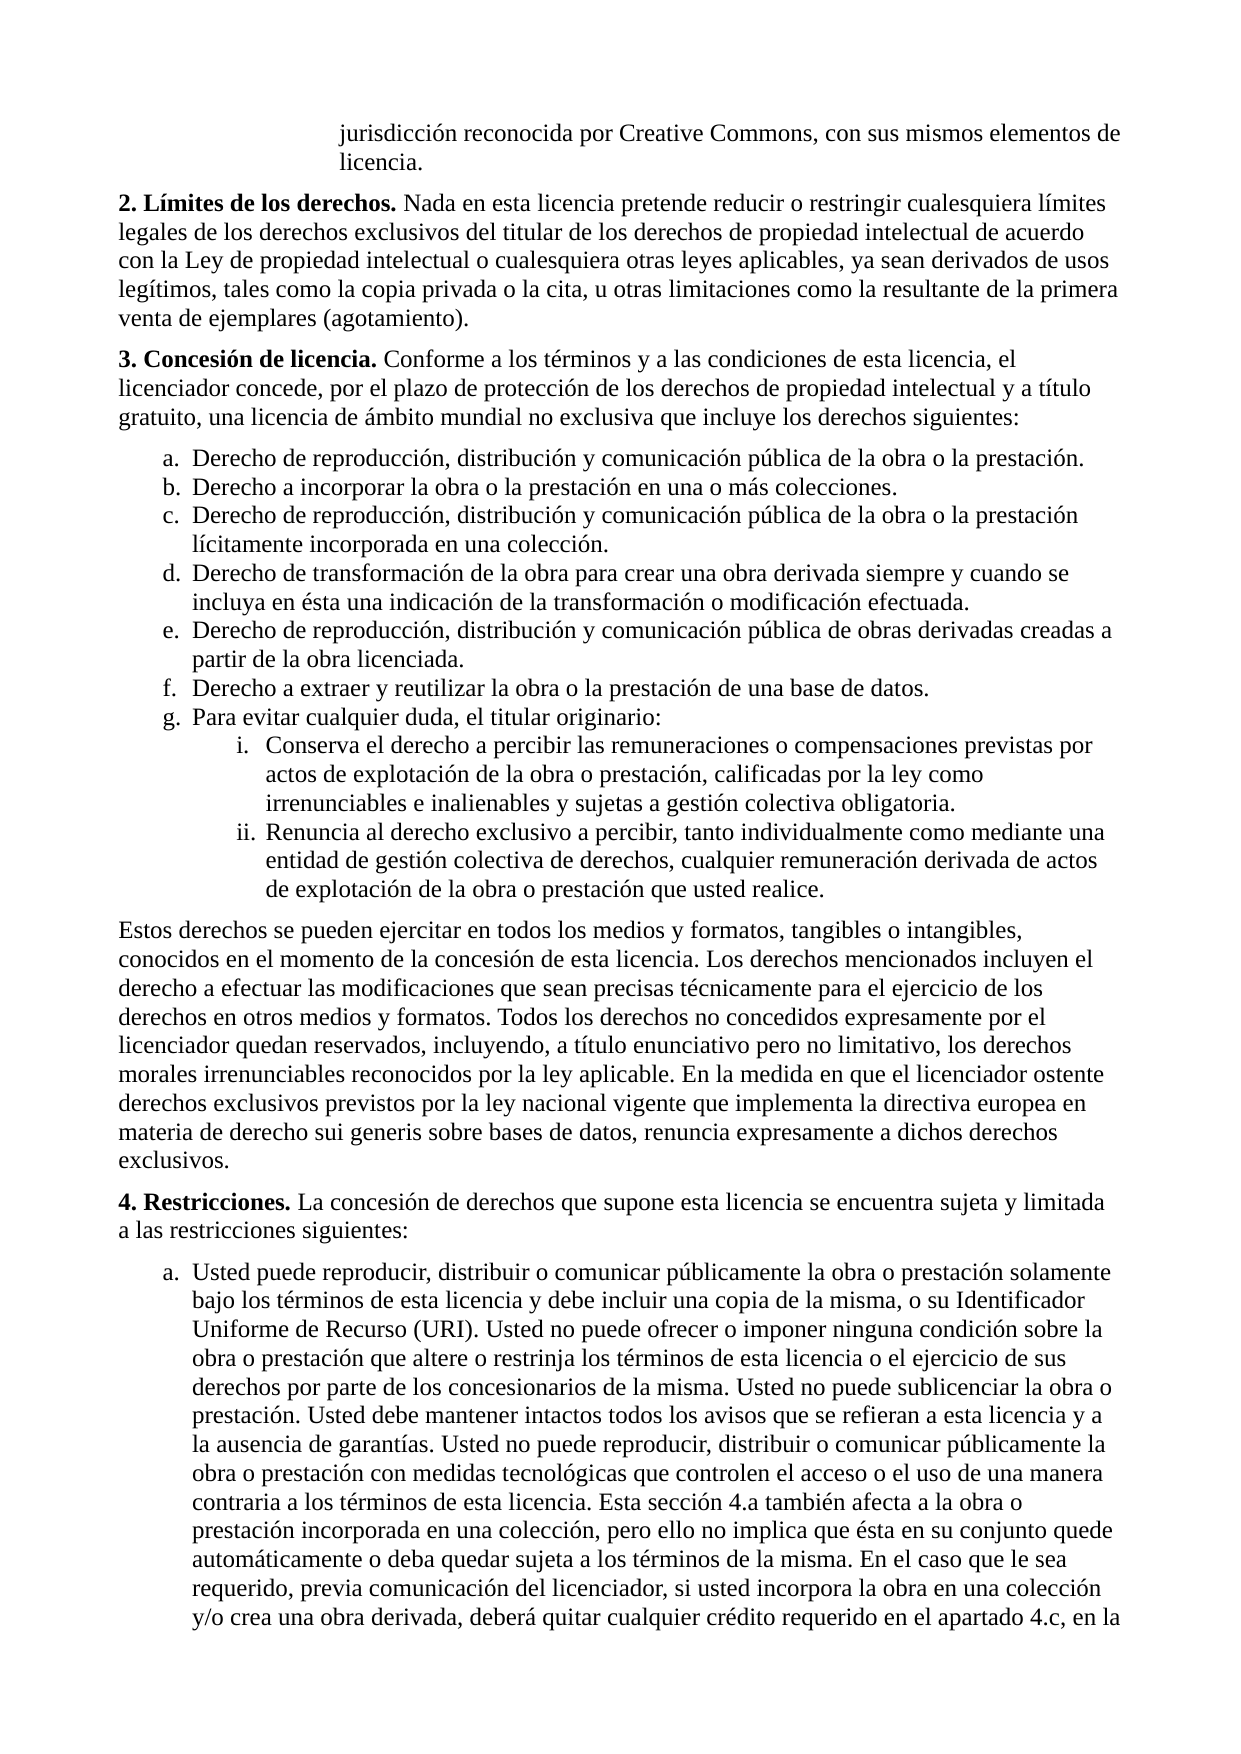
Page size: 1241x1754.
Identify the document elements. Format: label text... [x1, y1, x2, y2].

list Derecho de transformación de la obra para crear una obra derivada siempre y cuando se incluya en ésta una indicación de la transformación o modificación efectuada. [162, 558, 1122, 616]
list Derecho de reproducción, distribución y comunicación pública de la obra o la prestación lícitamente incorporada en una colección. [162, 501, 1122, 558]
list Para evitar cualquier duda, el titular originario: [162, 702, 1122, 731]
list Derecho a extraer y reutilizar la obra o la prestación de una base de datos. [162, 673, 1122, 702]
list Conserva el derecho a percibir las remuneraciones o compensaciones previstas por actos de explotación de la obra o prestación, calificadas por la ley como irrenunciables e inalienables y sujetas a gestión colectiva obligatoria. [236, 731, 1122, 817]
text Estos derechos se pueden ejercitar en todos los medios y formatos, tangibles o intangibles, conocidos en el momento de la concesión de esta licencia. Los derechos mencionados incluyen el derecho a efectuar las modificaciones que sean precisas técnicamente para el ejercicio de los derechos en otros medios y formatos. Todos los derechos no concedidos expresamente por el licenciador quedan reservados, incluyendo, a título enunciativo pero no limitativo, los derechos morales irrenunciables reconocidos por la ley aplicable. En la medida en que el licenciador ostente derechos exclusivos previstos por la ley nacional vigente que implementa la directiva europea en materia de derecho sui generis sobre bases de datos, renuncia expresamente a dichos derechos exclusivos. [118, 916, 1122, 1174]
list Derecho de reproducción, distribución y comunicación pública de la obra o la prestación. [162, 443, 1122, 472]
text 4. Restricciones. La concesión de derechos que supone esta licencia se encuentra sujeta y limitada a las restricciones siguientes: [118, 1187, 1122, 1244]
list Derecho de reproducción, distribución y comunicación pública de obras derivadas creadas a partir de la obra licenciada. [162, 616, 1122, 673]
text 2. Límites de los derechos. Nada en esta licencia pretende reducir o restringir cualesquiera límites legales de los derechos exclusivos del titular de los derechos de propiedad intelectual de acuerdo con la Ley de propiedad intelectual o cualesquiera otras leyes aplicables, ya sean derivados de usos legítimos, tales como la copia privada o la cita, u otras limitaciones como la resultante de la primera venta de ejemplares (agotamiento). [118, 188, 1122, 332]
list Derecho a incorporar la obra o la prestación en una o más colecciones. [162, 472, 1122, 501]
list jurisdicción reconocida por Creative Commons, con sus mismos elementos de licencia. [309, 118, 1122, 176]
list Usted puede reproducir, distribuir o comunicar públicamente la obra o prestación solamente bajo los términos de esta licencia y debe incluir una copia de la misma, o su Identificador Uniforme de Recurso (URI). Usted no puede ofrecer o imponer ninguna condición sobre la obra o prestación que altere o restrinja los términos de esta licencia o el ejercicio de sus derechos por parte de los concesionarios de la misma. Usted no puede sublicenciar la obra o prestación. Usted debe mantener intactos todos los avisos que se refieran a esta licencia y a la ausencia de garantías. Usted no puede reproducir, distribuir o comunicar públicamente la obra o prestación con medidas tecnológicas que controlen el acceso o el uso de una manera contraria a los términos de esta licencia. Esta sección 4.a también afecta a la obra o prestación incorporada en una colección, pero ello no implica que ésta en su conjunto quede automáticamente o deba quedar sujeta a los términos de la misma. En el caso que le sea requerido, previa comunicación del licenciador, si usted incorpora la obra en una colección y/o crea una obra derivada, deberá quitar cualquier crédito requerido en el apartado 4.c, en la [162, 1257, 1122, 1631]
list Renuncia al derecho exclusivo a percibir, tanto individualmente como mediante una entidad de gestión colectiva de derechos, cualquier remuneración derivada de actos de explotación de la obra o prestación que usted realice. [236, 817, 1122, 903]
text 3. Concesión de licencia. Conforme a los términos y a las condiciones de esta licencia, el licenciador concede, por el plazo de protección de los derechos de propiedad intelectual y a título gratuito, una licencia de ámbito mundial no exclusiva que incluye los derechos siguientes: [118, 344, 1122, 431]
